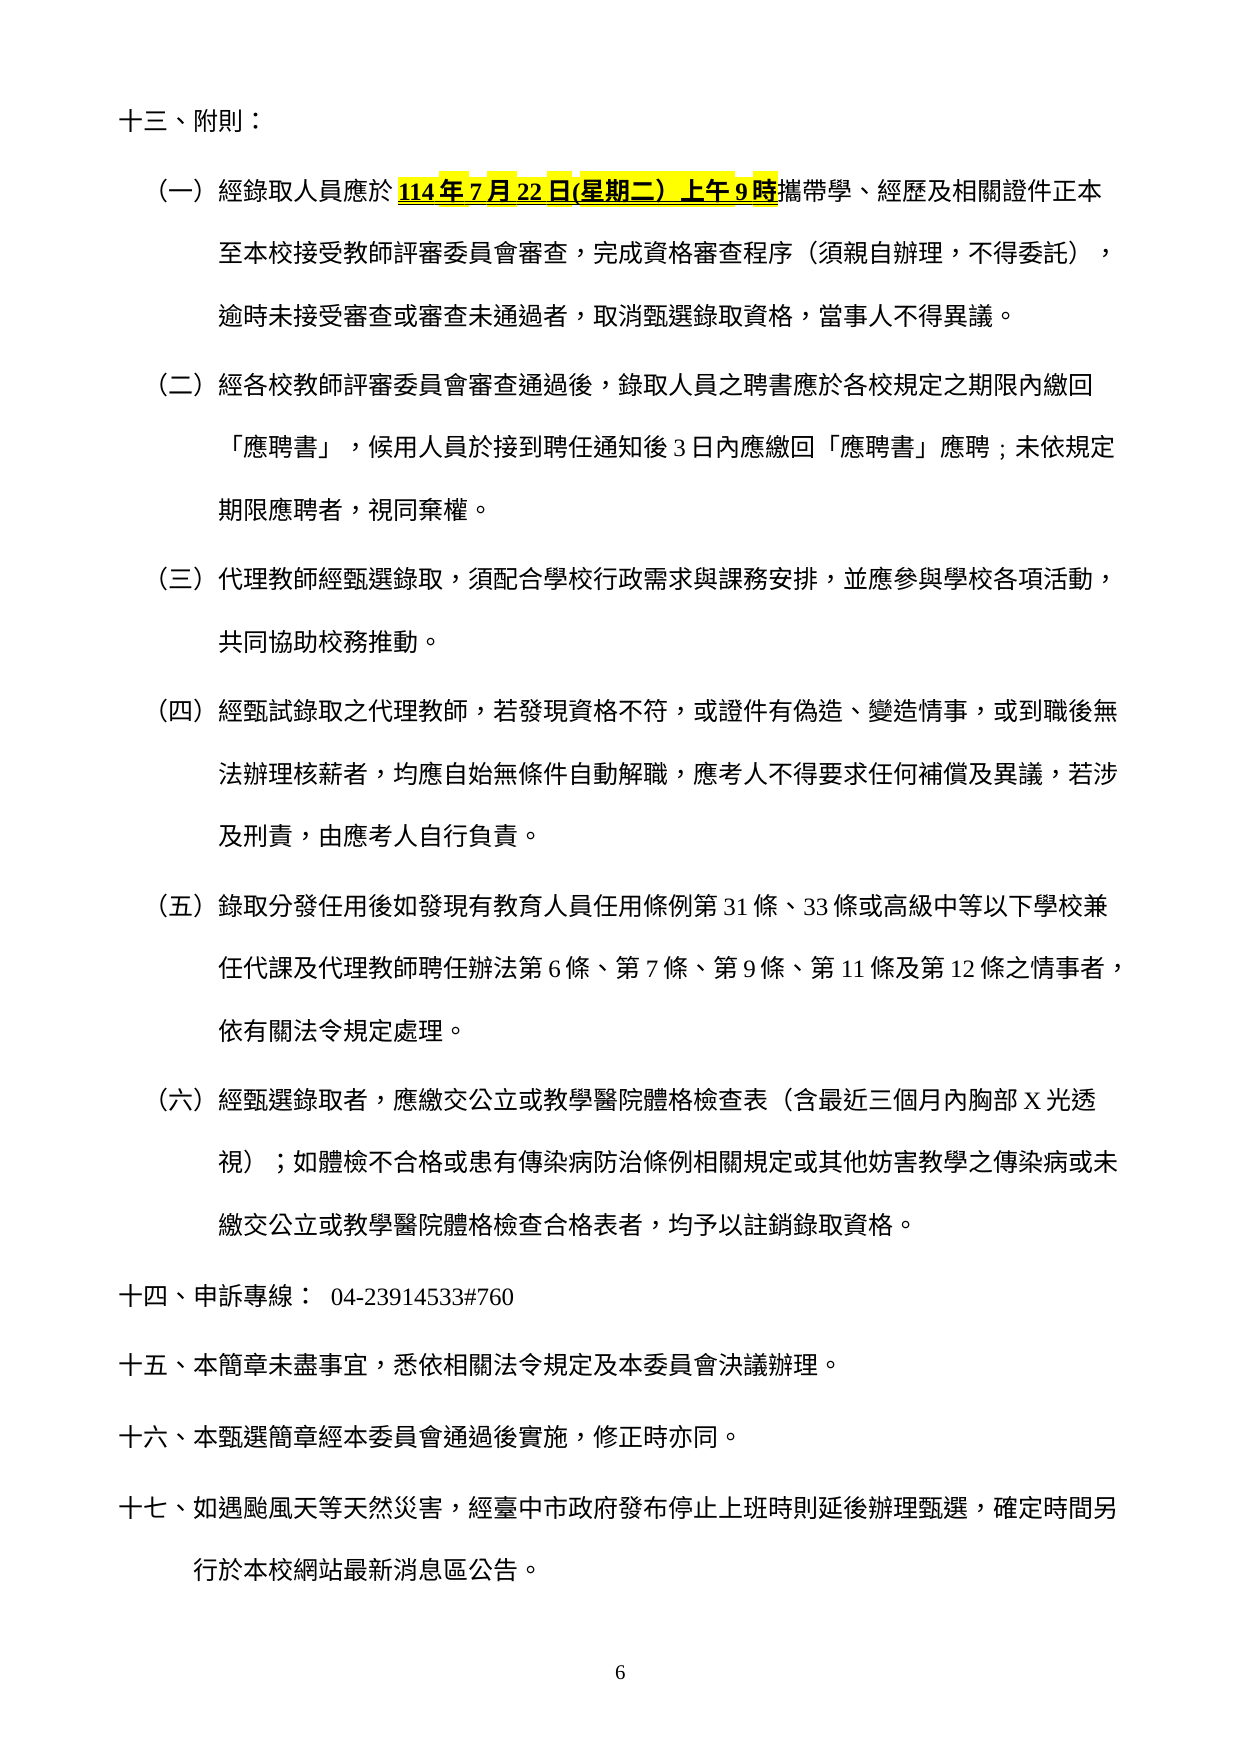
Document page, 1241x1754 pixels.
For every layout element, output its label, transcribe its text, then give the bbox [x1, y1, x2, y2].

text （五）錄取分發任用後如發現有教育人員任用條例第31條、33條或高級中等以下學校兼任代課及代理教師聘任辦法第6條、第7條、第9條、第11條及第12條之情事者，依有關法令規定處理。 [143, 862, 1122, 1050]
text （六）經甄選錄取者，應繳交公立或教學醫院體格檢查表（含最近三個月內胸部X光透視）；如體檢不合格或患有傳染病防治條例相關規定或其他妨害教學之傳染病或未繳交公立或教學醫院體格檢查合格表者，均予以註銷錄取資格。 [143, 1057, 1122, 1244]
text 十七、如遇颱風天等天然災害，經臺中市政府發布停止上班時則延後辦理甄選，確定時間另行於本校網站最新消息區公告。 [118, 1464, 1122, 1589]
text 十四、申訴專線： 04-23914533#760 [118, 1253, 1122, 1315]
text 十三、附則： [118, 78, 1122, 141]
text （四）經甄試錄取之代理教師，若發現資格不符，或證件有偽造、變造情事，或到職後無法辦理核薪者，均應自始無條件自動解職，應考人不得要求任何補償及異議，若涉及刑責，由應考人自行負責。 [143, 668, 1122, 856]
text 十六、本甄選簡章經本委員會通過後實施，修正時亦同。 [118, 1393, 1122, 1456]
text （一）經錄取人員應於114年7月22日(星期二）上午9時攜帶學、經歷及相關證件正本至本校接受教師評審委員會審查，完成資格審查程序（須親自辦理，不得委託），逾時未接受審查或審查未通過者，取消甄選錄取資格，當事人不得異議。 [143, 147, 1122, 335]
text （三）代理教師經甄選錄取，須配合學校行政需求與課務安排，並應參與學校各項活動，共同協助校務推動。 [143, 536, 1122, 661]
text （二）經各校教師評審委員會審查通過後，錄取人員之聘書應於各校規定之期限內繳回「應聘書」，候用人員於接到聘任通知後3日內應繳回「應聘書」應聘﹔未依規定期限應聘者，視同棄權。 [143, 342, 1122, 529]
text 十五、本簡章未盡事宜，悉依相關法令規定及本委員會決議辦理。 [118, 1322, 1122, 1385]
